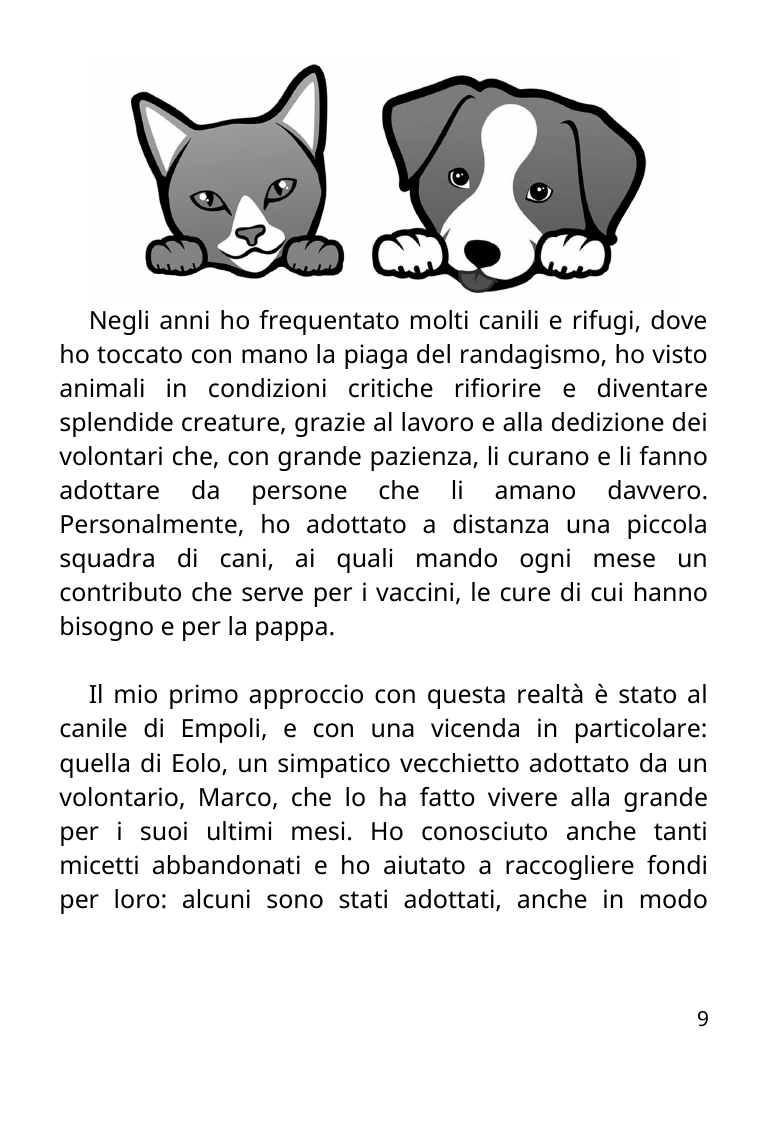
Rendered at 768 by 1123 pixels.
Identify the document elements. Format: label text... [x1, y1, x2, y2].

text Negli anni ho frequentato molti canili e rifugi, dove ho toccato con mano la piaga del randagismo, ho visto animali in condizioni critiche rifiorire e diventare splendide creature, grazie al lavoro e alla dedizione dei volontari che, con grande pazienza, li curano e li fanno adottare da persone che li amano davvero. Personalmente, ho adottato a distanza una piccola squadra di cani, ai quali mando ogni mese un contributo che serve per i vaccini, le cure di cui hanno bisogno e per la pappa. [59, 59, 709, 643]
text Il mio primo approccio con questa realtà è stato al canile di Empoli, e con una vicenda in particolare: quella di Eolo, un simpatico vecchietto adottato da un volontario, Marco, che lo ha fatto vivere alla grande per i suoi ultimi mesi. Ho conosciuto anche tanti micetti abbandonati e ho aiutato a raccogliere fondi per loro: alcuni sono stati adottati, anche in modo [59, 677, 709, 916]
picture [88, 59, 680, 303]
